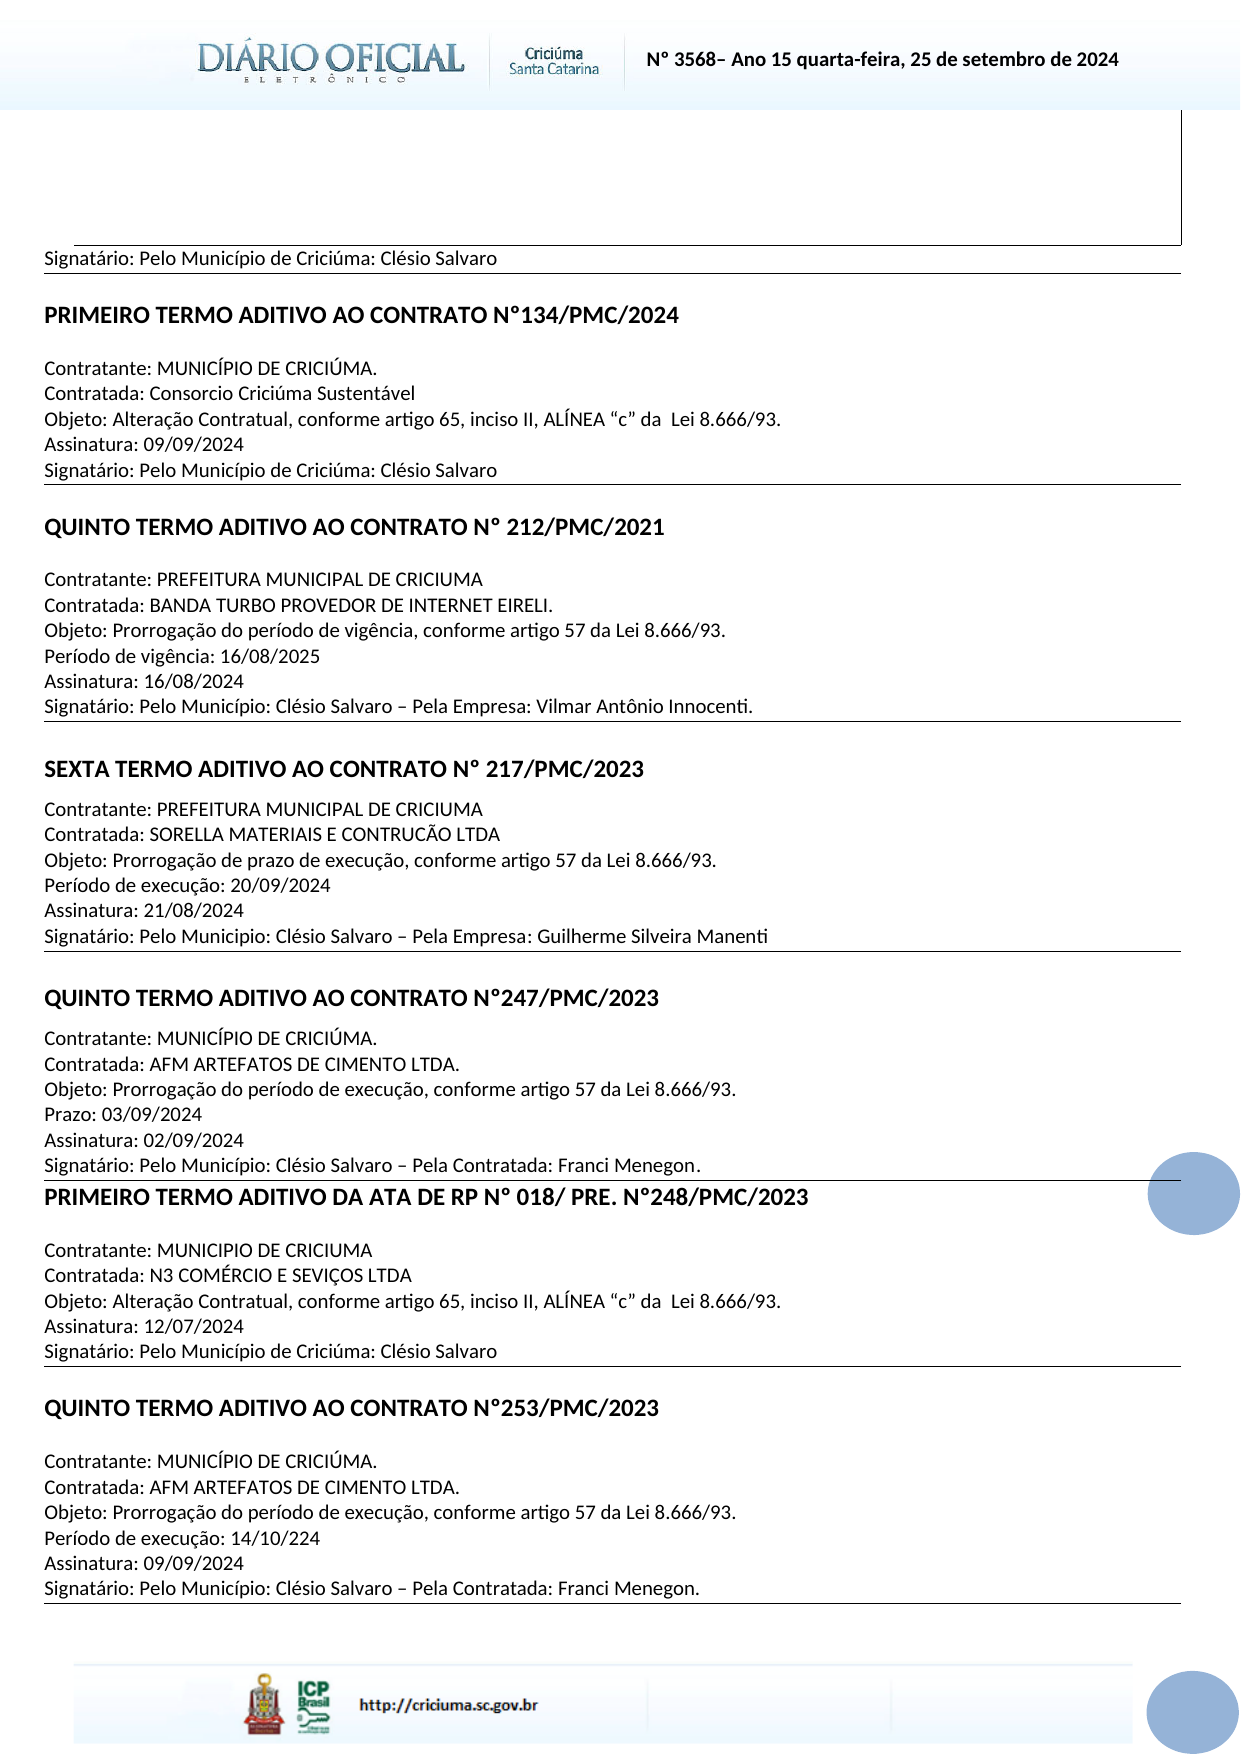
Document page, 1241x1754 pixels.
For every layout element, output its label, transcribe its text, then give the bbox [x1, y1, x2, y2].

text Assinatura: 12/07/2024 [44, 1313, 1181, 1339]
text Contratante: MUNICÍPIO DE CRICIÚMA. [44, 355, 1181, 381]
text Contratante: MUNICÍPIO DE CRICIÚMA. [44, 1448, 1181, 1474]
text Contratante: MUNICIPIO DE CRICIUMA [44, 1237, 1181, 1262]
text SEXTA TERMO ADITIVO AO CONTRATO Nº 217/PMC/2023 [44, 753, 1181, 783]
text Signatário: Pelo Municipio: Clésio Salvaro – Pela Empresa: Guilherme Silveira Manenti [44, 923, 1181, 951]
text Contratante: PREFEITURA MUNICIPAL DE CRICIUMA [44, 567, 1181, 592]
text Período de execução: 20/09/2024 [44, 872, 1181, 898]
text Prazo: 03/09/2024 [44, 1102, 1181, 1127]
text Contratada: AFM ARTEFATOS DE CIMENTO LTDA. [44, 1474, 1181, 1499]
text QUINTO TERMO ADITIVO AO CONTRATO Nº 212/PMC/2021 [44, 511, 1181, 541]
text Período de execução: 14/10/224 [44, 1525, 1181, 1550]
text Assinatura: 09/09/2024 [44, 1550, 1181, 1576]
text QUINTO TERMO ADITIVO AO CONTRATO Nº253/PMC/2023 [44, 1393, 1181, 1423]
text Signatário: Pelo Município de Criciúma: Clésio Salvaro [44, 245, 1181, 273]
text Contratada: BANDA TURBO PROVEDOR DE INTERNET EIRELI. [44, 592, 1181, 617]
text Contratante: PREFEITURA MUNICIPAL DE CRICIUMA [44, 796, 1181, 821]
text Contratada: Consorcio Criciúma Sustentável [44, 381, 1181, 406]
text Signatário: Pelo Município de Criciúma: Clésio Salvaro [44, 457, 1181, 484]
text Signatário: Pelo Município de Criciúma: Clésio Salvaro [44, 1339, 1181, 1366]
text Signatário: Pelo Município: Clésio Salvaro – Pela Contratada: Franci Menegon. [44, 1152, 1181, 1180]
text Objeto: Prorrogação de prazo de execução, conforme artigo 57 da Lei 8.666/93. [44, 847, 1181, 872]
text Objeto: Prorrogação do período de execução, conforme artigo 57 da Lei 8.666/93. [44, 1499, 1181, 1525]
text Assinatura: 16/08/2024 [44, 668, 1181, 694]
text Objeto: Prorrogação do período de execução, conforme artigo 57 da Lei 8.666/93. [44, 1076, 1181, 1102]
text Signatário: Pelo Município: Clésio Salvaro – Pela Empresa: Vilmar Antônio Innocenti. [44, 694, 1181, 721]
text Contratada: AFM ARTEFATOS DE CIMENTO LTDA. [44, 1051, 1181, 1076]
text Objeto: Alteração Contratual, conforme artigo 65, inciso II, ALÍNEA “c” da Lei 8.666/93. [44, 406, 1181, 431]
text Assinatura: 09/09/2024 [44, 431, 1181, 457]
text PRIMEIRO TERMO ADITIVO DA ATA DE RP Nº 018/ PRE. Nº248/PMC/2023 [44, 1181, 1152, 1212]
text QUINTO TERMO ADITIVO AO CONTRATO Nº247/PMC/2023 [44, 982, 1181, 1013]
text Período de vigência: 16/08/2025 [44, 643, 1181, 668]
text PRIMEIRO TERMO ADITIVO AO CONTRATO Nº134/PMC/2024 [44, 299, 1181, 330]
text Signatário: Pelo Município: Clésio Salvaro – Pela Contratada: Franci Menegon. [44, 1576, 1181, 1603]
text Objeto: Alteração Contratual, conforme artigo 65, inciso II, ALÍNEA “c” da Lei 8.666/93. [44, 1288, 1181, 1313]
text Contratada: N3 COMÉRCIO E SEVIÇOS LTDA [44, 1262, 1181, 1288]
text Assinatura: 02/09/2024 [44, 1127, 1181, 1152]
text Contratada: SORELLA MATERIAIS E CONTRUCÃO LTDA [44, 821, 1181, 847]
text Contratante: MUNICÍPIO DE CRICIÚMA. [44, 1025, 1181, 1051]
text Assinatura: 21/08/2024 [44, 898, 1181, 923]
text Objeto: Prorrogação do período de vigência, conforme artigo 57 da Lei 8.666/93. [44, 617, 1181, 643]
